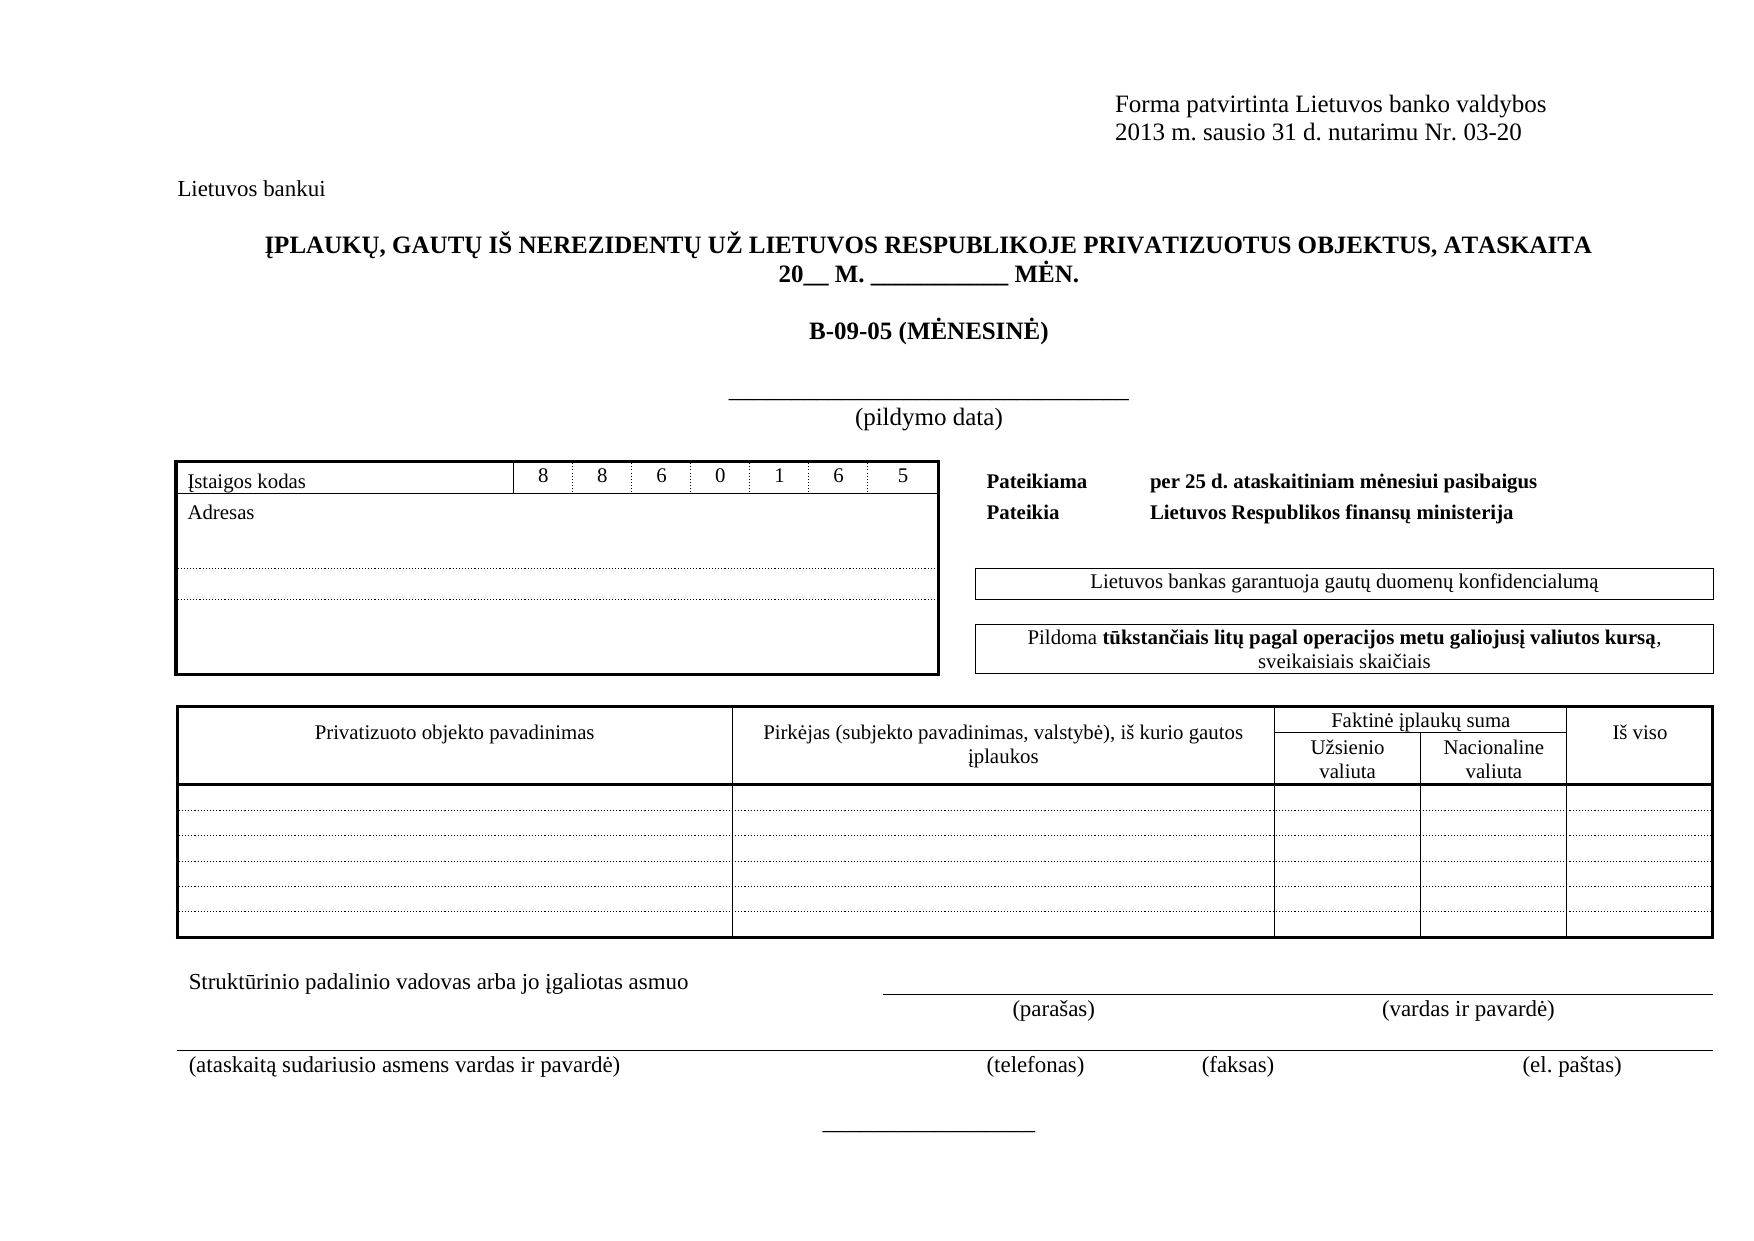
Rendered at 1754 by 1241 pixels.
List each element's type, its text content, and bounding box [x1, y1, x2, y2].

table_header (el. paštas) [1432, 1051, 1713, 1078]
table_header (ataskaitą sudariusio asmens vardas ir pavardė) [177, 1051, 975, 1078]
table_header Iš viso [1567, 708, 1711, 783]
table_cell [1275, 786, 1420, 810]
table_cell [179, 911, 732, 936]
table_cell [1275, 835, 1420, 861]
table_cell [1567, 810, 1711, 835]
table_cell [178, 544, 937, 567]
table_header 6 [809, 463, 868, 493]
table_cell [975, 600, 1713, 624]
table_header 8 [573, 463, 632, 493]
table_header 0 [691, 463, 750, 493]
table_cell [733, 786, 1274, 810]
table_cell [179, 886, 732, 911]
text 2013 m. sausio 31 d. nutarimu Nr. 03-20 [1115, 117, 1680, 146]
table_cell [940, 624, 975, 673]
table_cell [1567, 861, 1711, 886]
table_cell [1567, 835, 1711, 861]
text Forma patvirtinta Lietuvos banko valdybos [1115, 89, 1680, 117]
table_header 1 [750, 463, 809, 493]
table_cell (parašas) [883, 995, 1224, 1021]
text (pildymo data) [177, 402, 1680, 431]
table_cell Lietuvos bankas garantuoja gautų duomenų konfidencialumą [976, 569, 1713, 598]
table_cell [940, 599, 975, 624]
table_header 8 [514, 463, 572, 493]
table_cell [178, 624, 937, 673]
table_header [883, 968, 1713, 994]
table_header Faktinė įplaukų suma [1275, 708, 1566, 732]
table_cell [1421, 911, 1566, 936]
table_cell [1567, 786, 1711, 810]
table_cell [178, 568, 937, 598]
table_cell [1421, 786, 1566, 810]
table_cell [940, 568, 975, 598]
table_cell Adresas [178, 494, 937, 543]
text _________________ [177, 1106, 1680, 1135]
table_header Privatizuoto objekto pavadinimas [179, 708, 732, 783]
table_header [940, 460, 975, 493]
table_cell Lietuvos Respublikos finansų ministerija [1139, 493, 1713, 543]
table_cell [733, 810, 1274, 835]
table_cell [1421, 810, 1566, 835]
table_cell [733, 886, 1274, 911]
text B-09-05 (MĖNESINĖ) [177, 316, 1680, 345]
table_header Pateikiama [975, 460, 1138, 493]
text ________________________________ [177, 374, 1680, 402]
table_cell [178, 599, 937, 624]
table_cell [1567, 911, 1711, 936]
table_cell [179, 786, 732, 810]
table_cell [179, 810, 732, 835]
table_cell [1275, 911, 1420, 936]
table_cell [1421, 835, 1566, 861]
table_cell [179, 861, 732, 886]
table_header Struktūrinio padalinio vadovas arba jo įgaliotas asmuo [177, 968, 883, 994]
table_cell [733, 835, 1274, 861]
table_cell [733, 861, 1274, 886]
text ĮPLAUKŲ, GAUTŲ IŠ NEREZIDENTŲ UŽ LIETUVOS RESPUBLIKOJE PRIVATIZUOTUS OBJEKTUS, ATASKAITA [177, 230, 1680, 259]
table_cell [179, 835, 732, 861]
text 20__ M. ___________ MĖN. [177, 259, 1680, 287]
table_cell Pateikia [975, 493, 1138, 543]
table_cell [1275, 861, 1420, 886]
table_cell [1275, 810, 1420, 835]
table_header per 25 d. ataskaitiniam mėnesiui pasibaigus [1139, 460, 1713, 493]
table_cell [940, 493, 975, 543]
table_header Pirkėjas (subjekto pavadinimas, valstybė), iš kurio gautos įplaukos [733, 708, 1274, 783]
table_cell [1421, 861, 1566, 886]
table_cell [1567, 886, 1711, 911]
table_header (faksas) [1190, 1051, 1432, 1078]
table_cell [975, 544, 1713, 567]
table_header Įstaigos kodas [178, 463, 513, 493]
table_cell Pildoma tūkstančiais litų pagal operacijos metu galiojusį valiutos kursą, sveikaisiais skaičiais [976, 625, 1713, 673]
table_header 6 [632, 463, 691, 493]
table_header 5 [868, 463, 937, 493]
table_cell [1421, 886, 1566, 911]
table_cell Užsienio valiuta [1275, 733, 1420, 783]
table_cell Nacionaline valiuta [1421, 733, 1566, 783]
table_cell [940, 544, 975, 567]
table_cell [177, 994, 883, 1021]
text Lietuvos bankui [177, 175, 1680, 201]
table_cell (vardas ir pavardė) [1224, 995, 1713, 1021]
table_cell [733, 911, 1274, 936]
table_cell [1275, 886, 1420, 911]
table_header (telefonas) [975, 1051, 1190, 1078]
